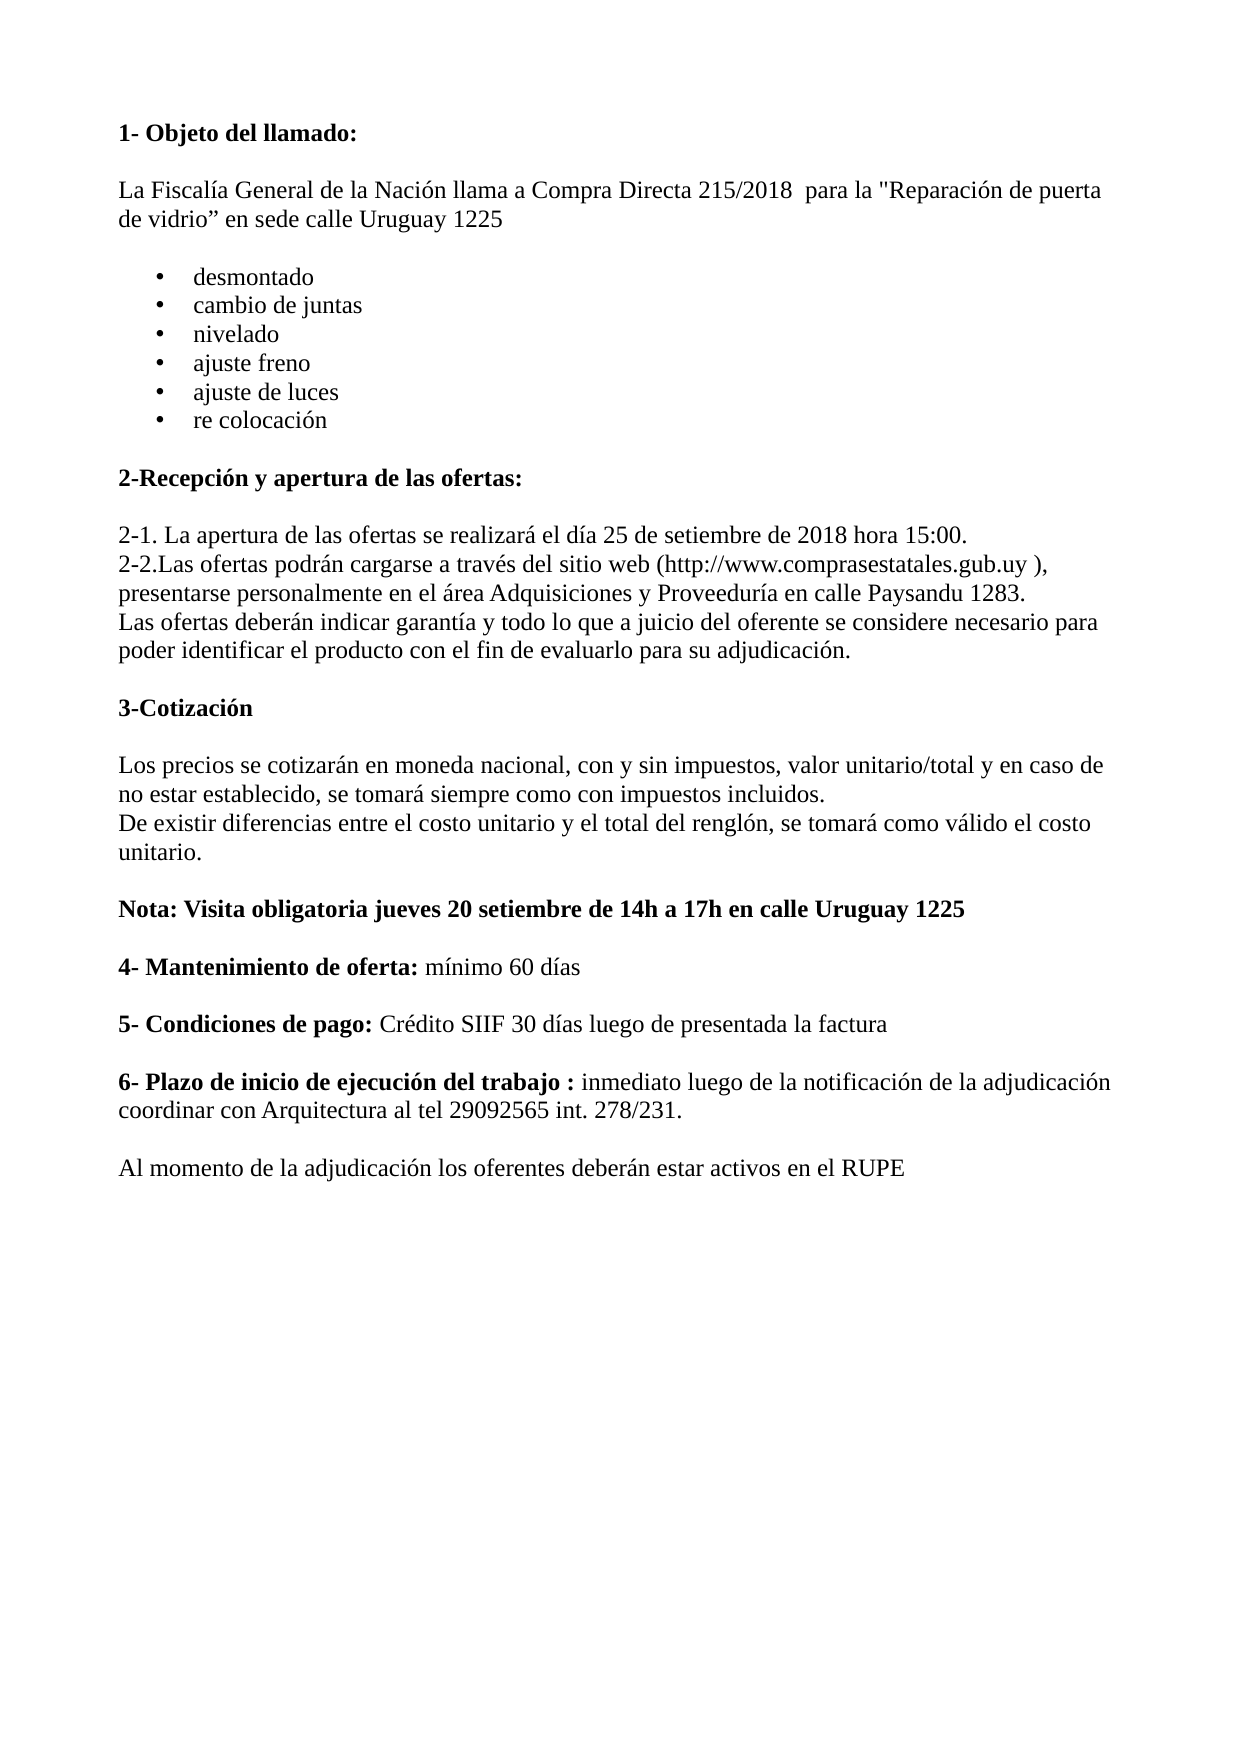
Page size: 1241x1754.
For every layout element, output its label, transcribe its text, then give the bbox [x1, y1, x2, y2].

text 2-Recepción y apertura de las ofertas: [118, 463, 1122, 492]
text unitario. [118, 837, 1122, 866]
text 1- Objeto del llamado: [118, 118, 1122, 147]
list cambio de juntas [156, 291, 1122, 319]
text 6- Plazo de inicio de ejecución del trabajo : inmediato luego de la notificación de la adjudicación coordinar con Arquitectura al tel 29092565 int. 278/231. [118, 1067, 1122, 1124]
text Las ofertas deberán indicar garantía y todo lo que a juicio del oferente se considere necesario para poder identificar el producto con el fin de evaluarlo para su adjudicación. [118, 607, 1122, 664]
list nivelado [156, 319, 1122, 348]
text Nota: Visita obligatoria jueves 20 setiembre de 14h a 17h en calle Uruguay 1225 [118, 894, 1122, 923]
text Al momento de la adjudicación los oferentes deberán estar activos en el RUPE [118, 1153, 1122, 1182]
text presentarse personalmente en el área Adquisiciones y Proveeduría en calle Paysandu 1283. [118, 578, 1122, 607]
text 5- Condiciones de pago: Crédito SIIF 30 días luego de presentada la factura [118, 1009, 1122, 1038]
text 3-Cotización [118, 693, 1122, 722]
text De existir diferencias entre el costo unitario y el total del renglón, se tomará como válido el costo [118, 808, 1122, 837]
text Los precios se cotizarán en moneda nacional, con y sin impuestos, valor unitario/total y en caso de [118, 751, 1122, 779]
list desmontado [156, 262, 1122, 291]
list ajuste freno [156, 348, 1122, 377]
list ajuste de luces [156, 377, 1122, 406]
text no estar establecido, se tomará siempre como con impuestos incluidos. [118, 779, 1122, 808]
text 2-2.Las ofertas podrán cargarse a través del sitio web (http://www.comprasestatales.gub.uy ), [118, 549, 1122, 578]
text 2-1. La apertura de las ofertas se realizará el día 25 de setiembre de 2018 hora 15:00. [118, 521, 1122, 549]
text 4- Mantenimiento de oferta: mínimo 60 días [118, 952, 1122, 981]
list re colocación [156, 406, 1122, 434]
text La Fiscalía General de la Nación llama a Compra Directa 215/2018 para la "Reparación de puerta de vidrio” en sede calle Uruguay 1225 [118, 176, 1122, 233]
